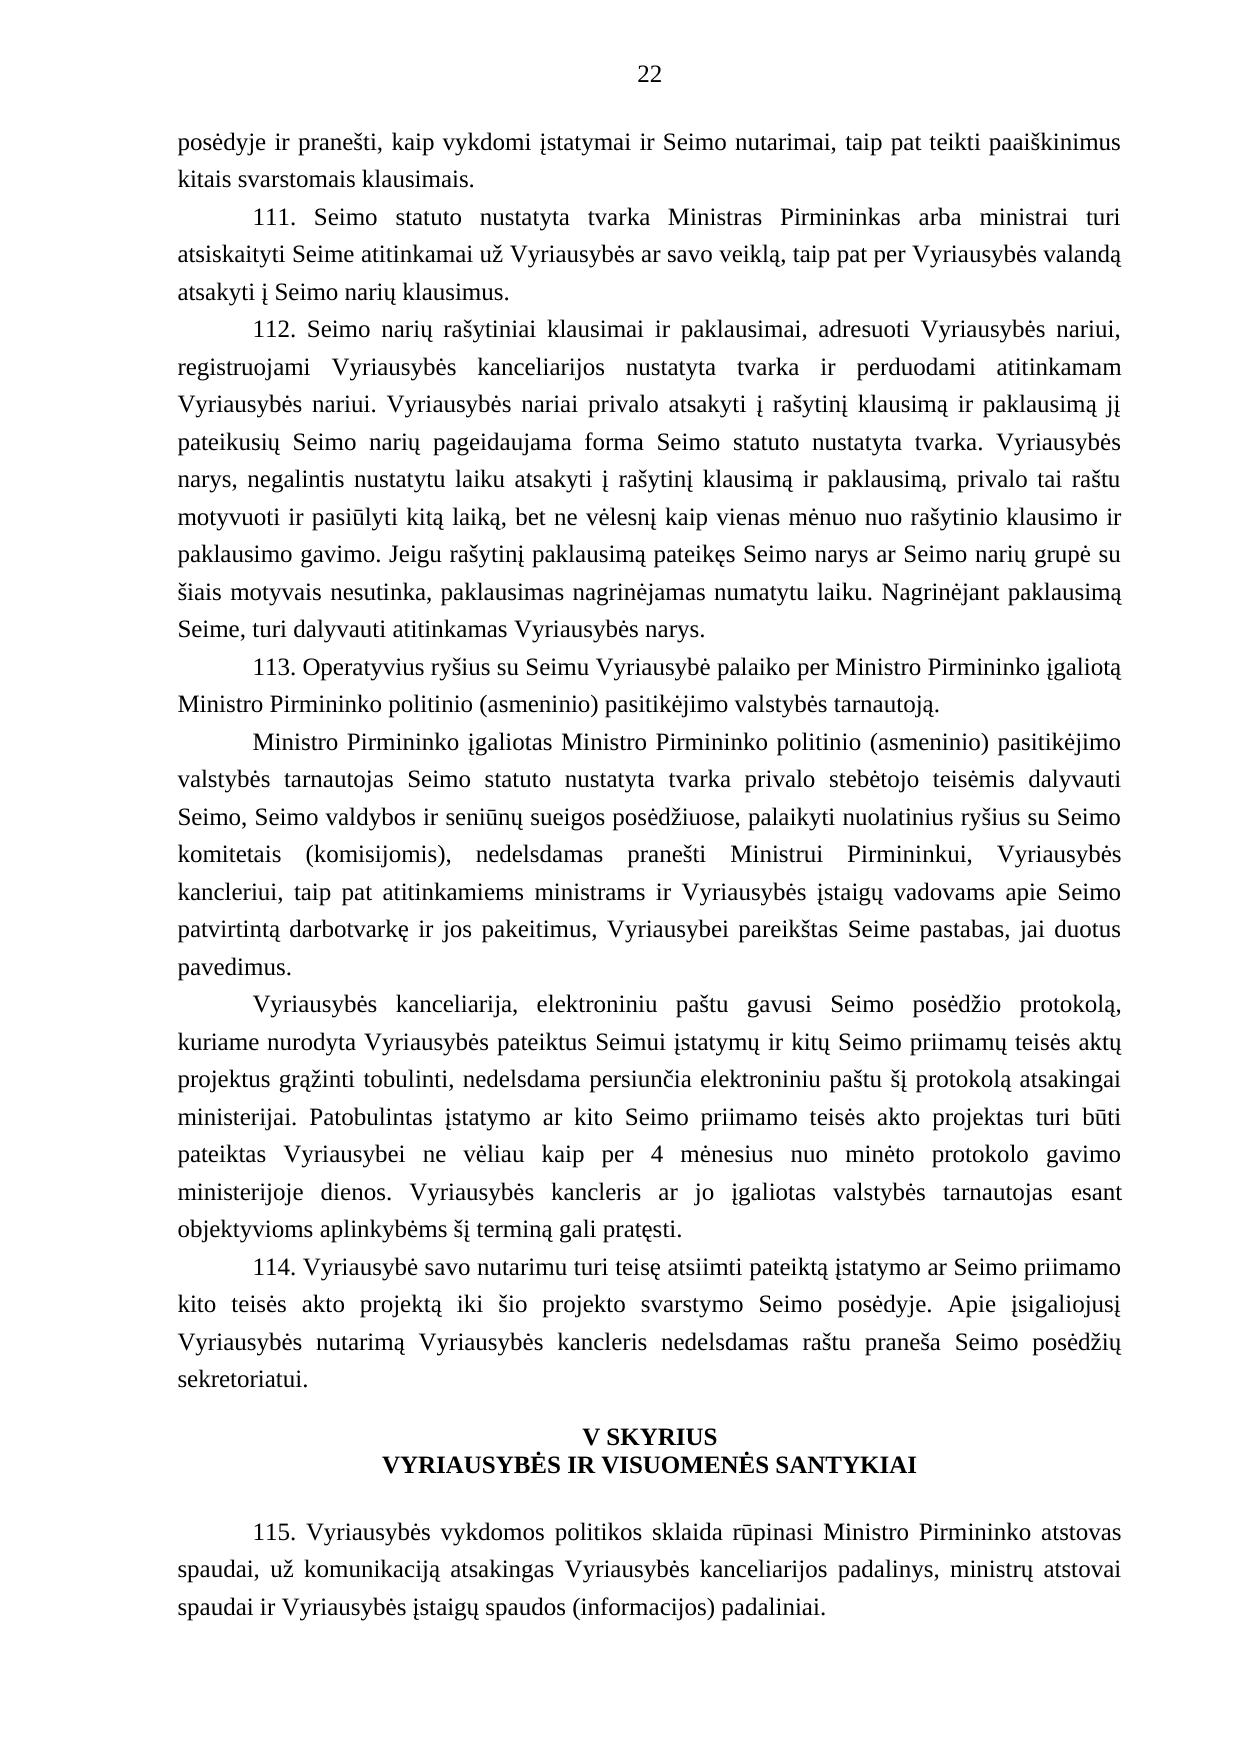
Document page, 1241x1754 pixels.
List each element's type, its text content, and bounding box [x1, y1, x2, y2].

text Ministro Pirmininko įgaliotas Ministro Pirmininko politinio (asmeninio) pasitikėjimo valstybės tarnautojas Seimo statuto nustatyta tvarka privalo stebėtojo teisėmis dalyvauti Seimo, Seimo valdybos ir seniūnų sueigos posėdžiuose, palaikyti nuolatinius ryšius su Seimo komitetais (komisijomis), nedelsdamas pranešti Ministrui Pirmininkui, Vyriausybės kancleriui, taip pat atitinkamiems ministrams ir Vyriausybės įstaigų vadovams apie Seimo patvirtintą darbotvarkę ir jos pakeitimus, Vyriausybei pareikštas Seime pastabas, jai duotus pavedimus. [177, 718, 1122, 981]
text posėdyje ir pranešti, kaip vykdomi įstatymai ir Seimo nutarimai, taip pat teikti paaiškinimus kitais svarstomais klausimais. [177, 118, 1122, 193]
text Vyriausybės kanceliarija, elektroniniu paštu gavusi Seimo posėdžio protokolą, kuriame nurodyta Vyriausybės pateiktus Seimui įstatymų ir kitų Seimo priimamų teisės aktų projektus grąžinti tobulinti, nedelsdama persiunčia elektroniniu paštu šį protokolą atsakingai ministerijai. Patobulintas įstatymo ar kito Seimo priimamo teisės akto projektas turi būti pateiktas Vyriausybei ne vėliau kaip per 4 mėnesius nuo minėto protokolo gavimo ministerijoje dienos. Vyriausybės kancleris ar jo įgaliotas valstybės tarnautojas esant objektyvioms aplinkybėms šį terminą gali pratęsti. [177, 981, 1122, 1243]
text 115. Vyriausybės vykdomos politikos sklaida rūpinasi Ministro Pirmininko atstovas spaudai, už komunikaciją atsakingas Vyriausybės kanceliarijos padalinys, ministrų atstovai spaudai ir Vyriausybės įstaigų spaudos (informacijos) padaliniai. [177, 1508, 1122, 1621]
text V SKYRIUS [177, 1422, 1122, 1451]
text VYRIAUSYBĖS IR VISUOMENĖS SANTYKIAI [177, 1451, 1122, 1479]
text 112. Seimo narių rašytiniai klausimai ir paklausimai, adresuoti Vyriausybės nariui, registruojami Vyriausybės kanceliarijos nustatyta tvarka ir perduodami atitinkamam Vyriausybės nariui. Vyriausybės nariai privalo atsakyti į rašytinį klausimą ir paklausimą jį pateikusių Seimo narių pageidaujama forma Seimo statuto nustatyta tvarka. Vyriausybės narys, negalintis nustatytu laiku atsakyti į rašytinį klausimą ir paklausimą, privalo tai raštu motyvuoti ir pasiūlyti kitą laiką, bet ne vėlesnį kaip vienas mėnuo nuo rašytinio klausimo ir paklausimo gavimo. Jeigu rašytinį paklausimą pateikęs Seimo narys ar Seimo narių grupė su šiais motyvais nesutinka, paklausimas nagrinėjamas numatytu laiku. Nagrinėjant paklausimą Seime, turi dalyvauti atitinkamas Vyriausybės narys. [177, 306, 1122, 643]
text 113. Operatyvius ryšius su Seimu Vyriausybė palaiko per Ministro Pirmininko įgaliotą Ministro Pirmininko politinio (asmeninio) pasitikėjimo valstybės tarnautoją. [177, 643, 1122, 718]
text 111. Seimo statuto nustatyta tvarka Ministras Pirmininkas arba ministrai turi atsiskaityti Seime atitinkamai už Vyriausybės ar savo veiklą, taip pat per Vyriausybės valandą atsakyti į Seimo narių klausimus. [177, 193, 1122, 306]
text 114. Vyriausybė savo nutarimu turi teisę atsiimti pateiktą įstatymo ar Seimo priimamo kito teisės akto projektą iki šio projekto svarstymo Seimo posėdyje. Apie įsigaliojusį Vyriausybės nutarimą Vyriausybės kancleris nedelsdamas raštu praneša Seimo posėdžių sekretoriatui. [177, 1243, 1122, 1393]
